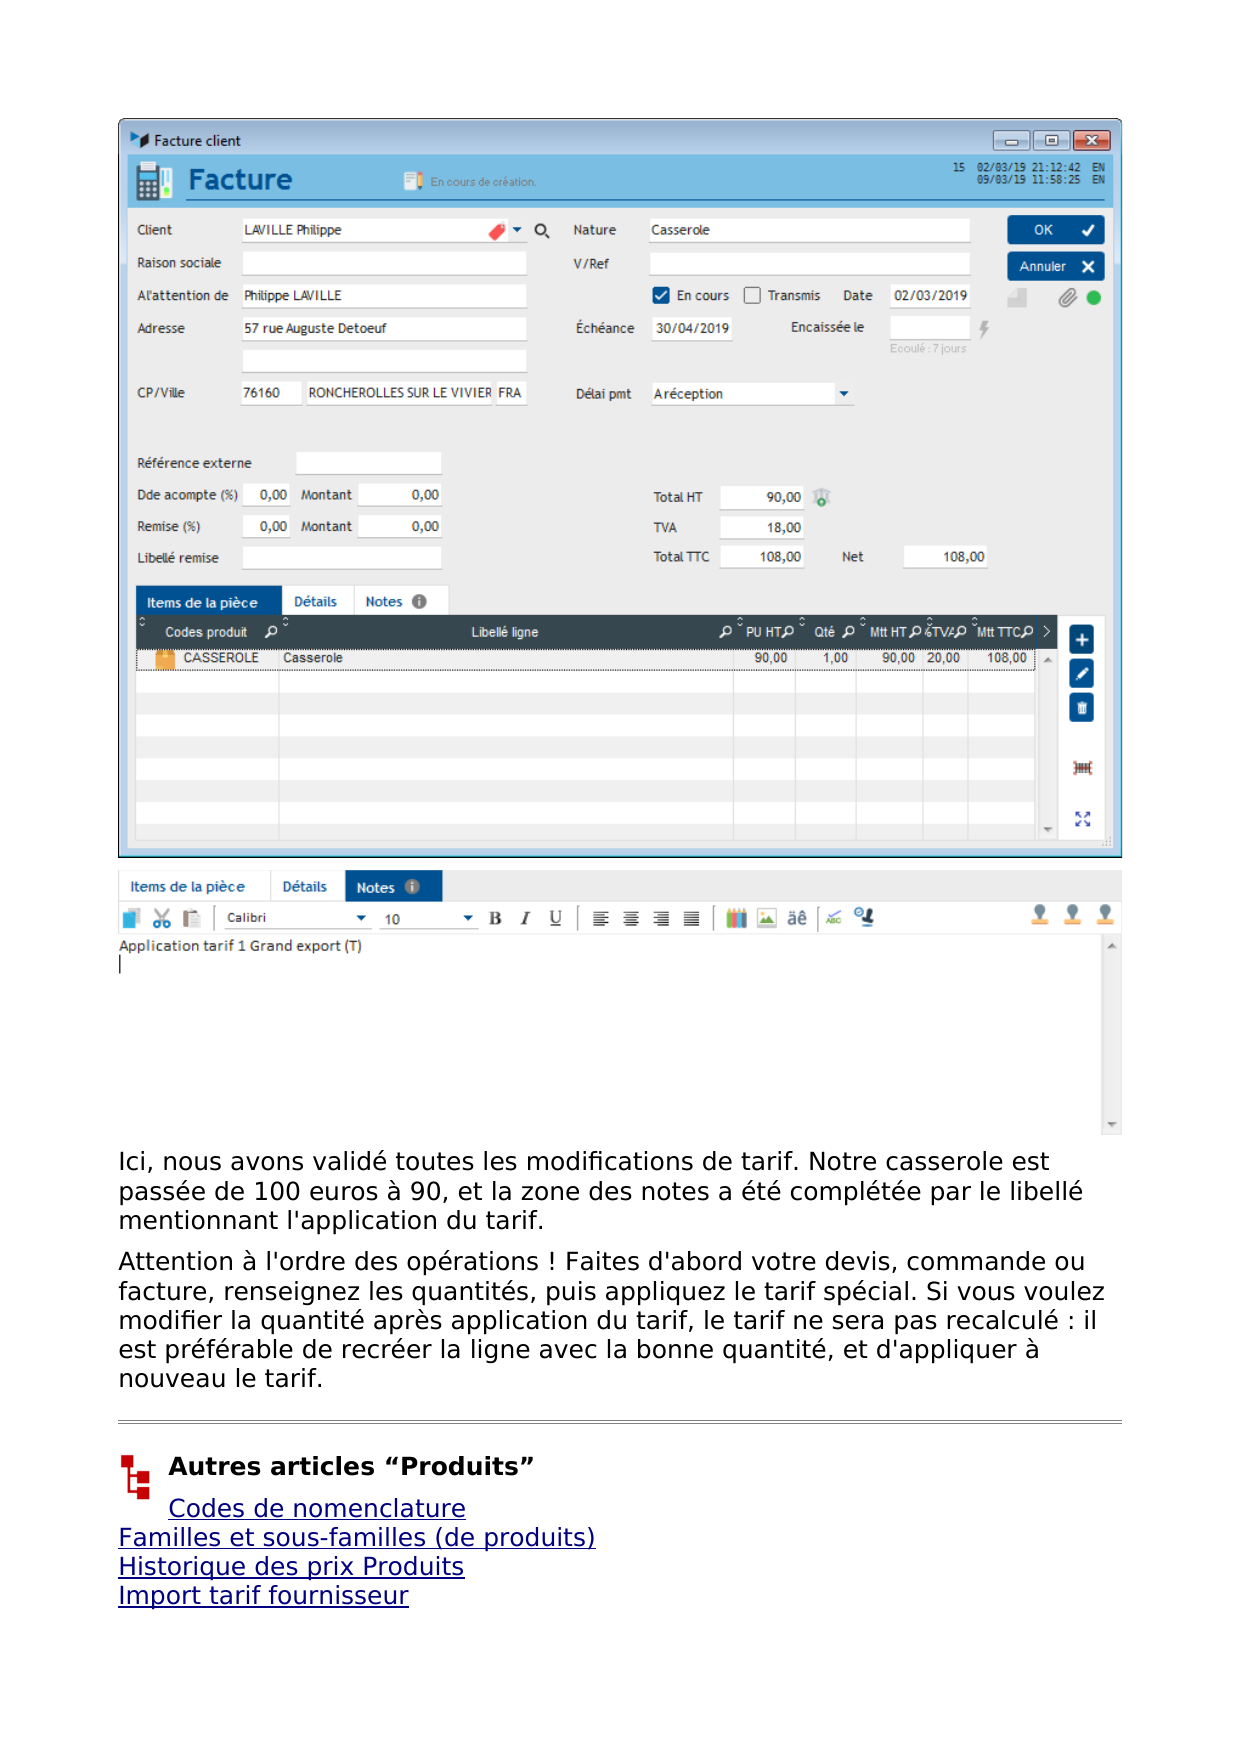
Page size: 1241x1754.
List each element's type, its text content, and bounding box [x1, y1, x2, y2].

text Attention à l'ordre des opérations ! Faites d'abord votre devis, commande ou facture, renseignez les quantités, puis appliquez le tarif spécial. Si vous voulez modifier la quantité après application du tarif, le tarif ne sera pas recalculé : il est préférable de recréer la ligne avec la bonne quantité, et d'appliquer à nouveau le tarif. [118, 1247, 1122, 1393]
text Autres articles “Produits” [169, 1452, 1122, 1481]
picture [118, 870, 1123, 1135]
picture [118, 1452, 169, 1503]
picture [118, 118, 1123, 858]
text Ici, nous avons validé toutes les modifications de tarif. Notre casserole est passée de 100 euros à 90, et la zone des notes a été complétée par le libellé mentionnant l'application du tarif. [118, 1147, 1122, 1235]
text Codes de nomenclature Familles et sous-familles (de produits) Historique des prix Produits Import tarif fournisseur [118, 1494, 1122, 1611]
